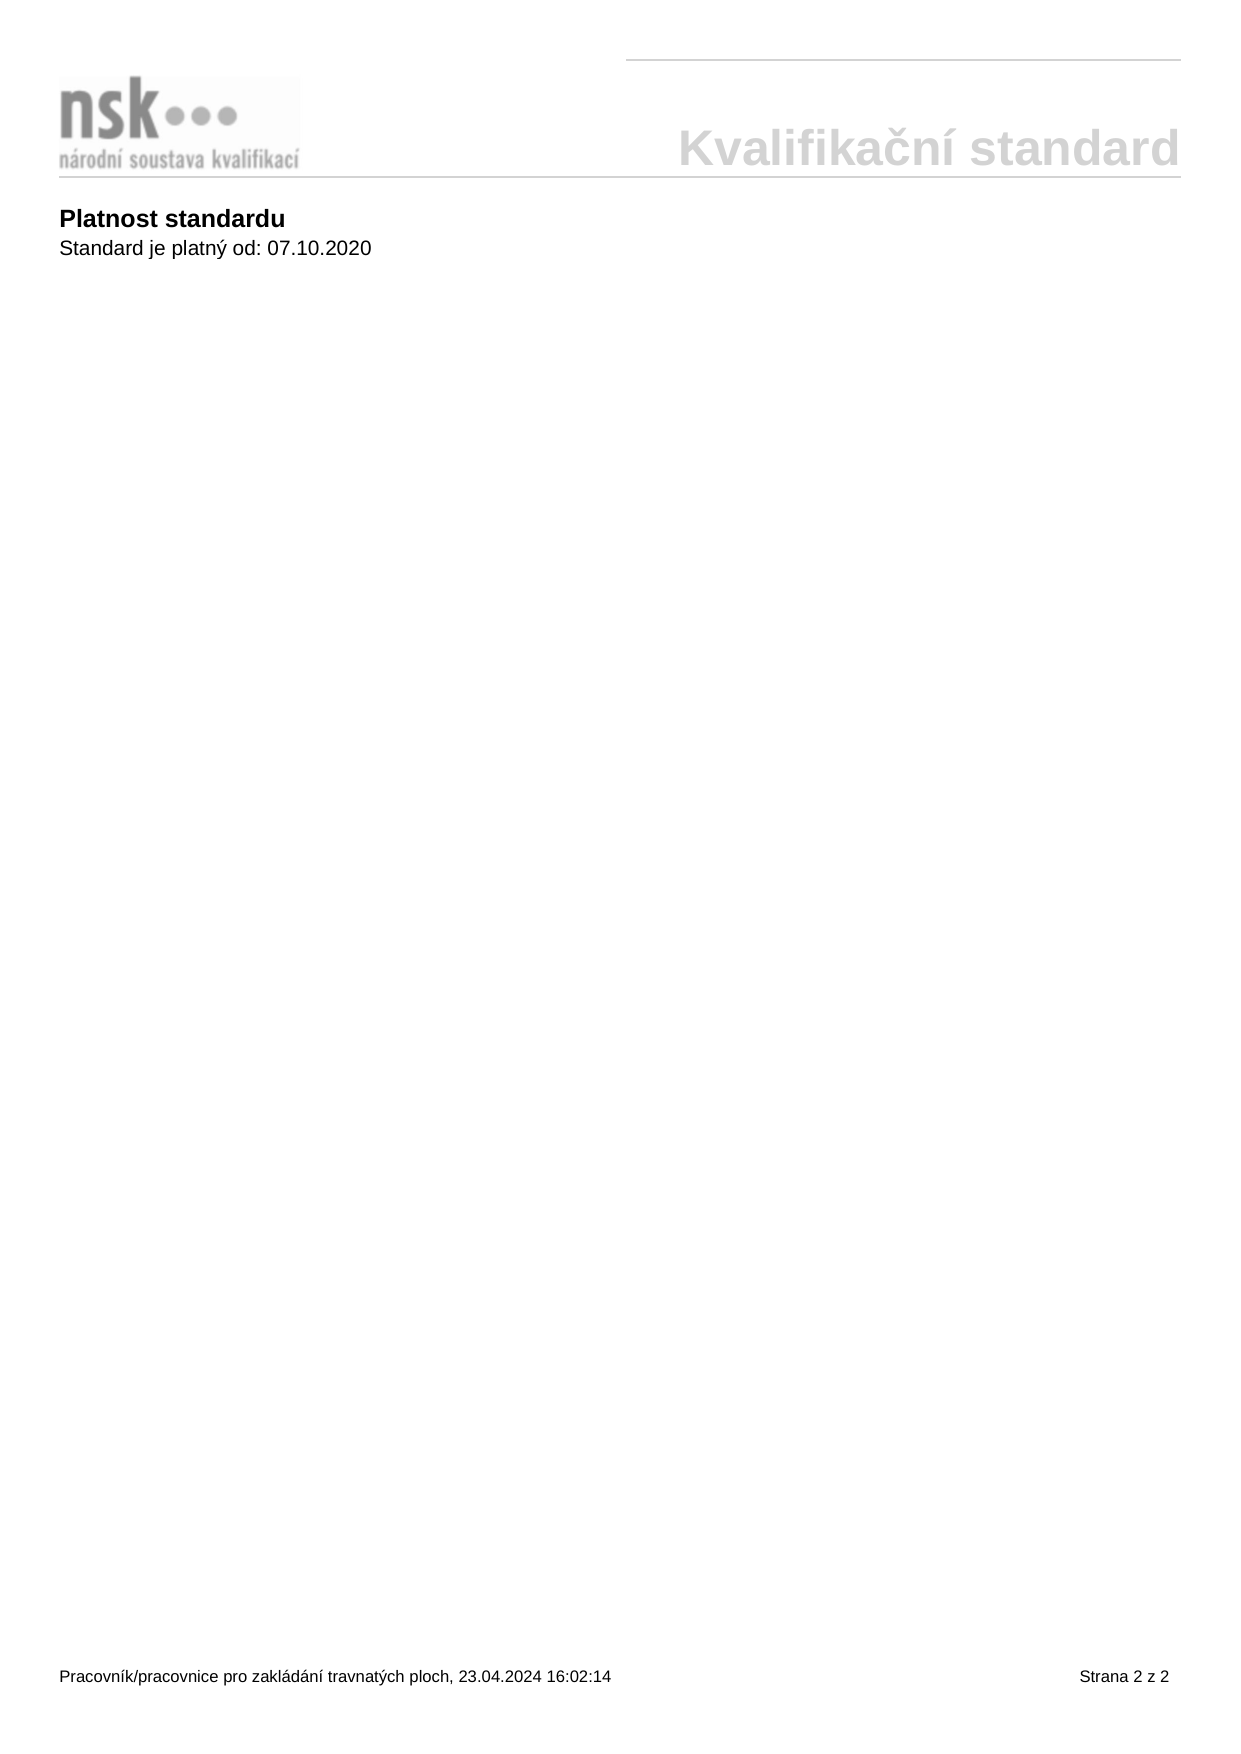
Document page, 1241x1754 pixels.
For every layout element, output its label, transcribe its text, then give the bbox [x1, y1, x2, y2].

table_cell [59, 178, 1181, 194]
table_cell [59, 1159, 483, 1409]
table_cell [1169, 194, 1181, 200]
table_cell [620, 259, 626, 559]
table_cell [1169, 1409, 1181, 1658]
table_cell [626, 259, 862, 559]
table_cell [59, 559, 483, 859]
table_cell [59, 194, 483, 200]
table_cell [626, 1159, 862, 1409]
table_cell [1169, 859, 1181, 1159]
table_cell [1093, 1409, 1169, 1658]
table_cell [484, 194, 620, 200]
table_cell [620, 1159, 626, 1409]
table_cell [484, 559, 620, 859]
table_cell [59, 859, 483, 1159]
table_cell [1093, 859, 1169, 1159]
table_cell [59, 259, 483, 559]
table_cell [620, 559, 626, 859]
table_cell Pracovník/pracovnice pro zakládání travnatých ploch, 23.04.2024 16:02:14 [59, 1658, 862, 1694]
table_cell [59, 171, 483, 176]
table_cell [862, 559, 1093, 859]
table_cell [484, 1159, 620, 1409]
table_cell [59, 1409, 483, 1658]
table_cell [1169, 1658, 1181, 1694]
table_cell [484, 171, 620, 176]
table_cell [1093, 194, 1169, 200]
table_cell [1169, 1159, 1181, 1409]
table_cell Standard je platný od: 07.10.2020 [59, 236, 1181, 259]
table_cell [1169, 259, 1181, 559]
table_cell [862, 259, 1093, 559]
table_cell [862, 194, 1093, 200]
table_cell [862, 1409, 1093, 1658]
table_cell [484, 859, 620, 1159]
table_cell [621, 59, 626, 170]
table_cell [1093, 1159, 1169, 1409]
table_cell [626, 1409, 862, 1658]
table_cell [1093, 259, 1169, 559]
table_cell [862, 859, 1093, 1159]
table_cell [620, 859, 626, 1159]
picture [58, 59, 621, 171]
table_cell [862, 1159, 1093, 1409]
table_cell [626, 559, 862, 859]
table_cell Platnost standardu [59, 200, 1181, 236]
table_cell [1169, 559, 1181, 859]
table_cell Strana 2 z 2 [862, 1658, 1169, 1694]
table_cell [484, 1409, 620, 1658]
table_cell [626, 194, 862, 200]
table_cell [484, 259, 620, 559]
table_cell [626, 859, 862, 1159]
table_cell [620, 1409, 626, 1658]
table_cell [1093, 559, 1169, 859]
table_cell Kvalifikační standard [626, 61, 1181, 176]
